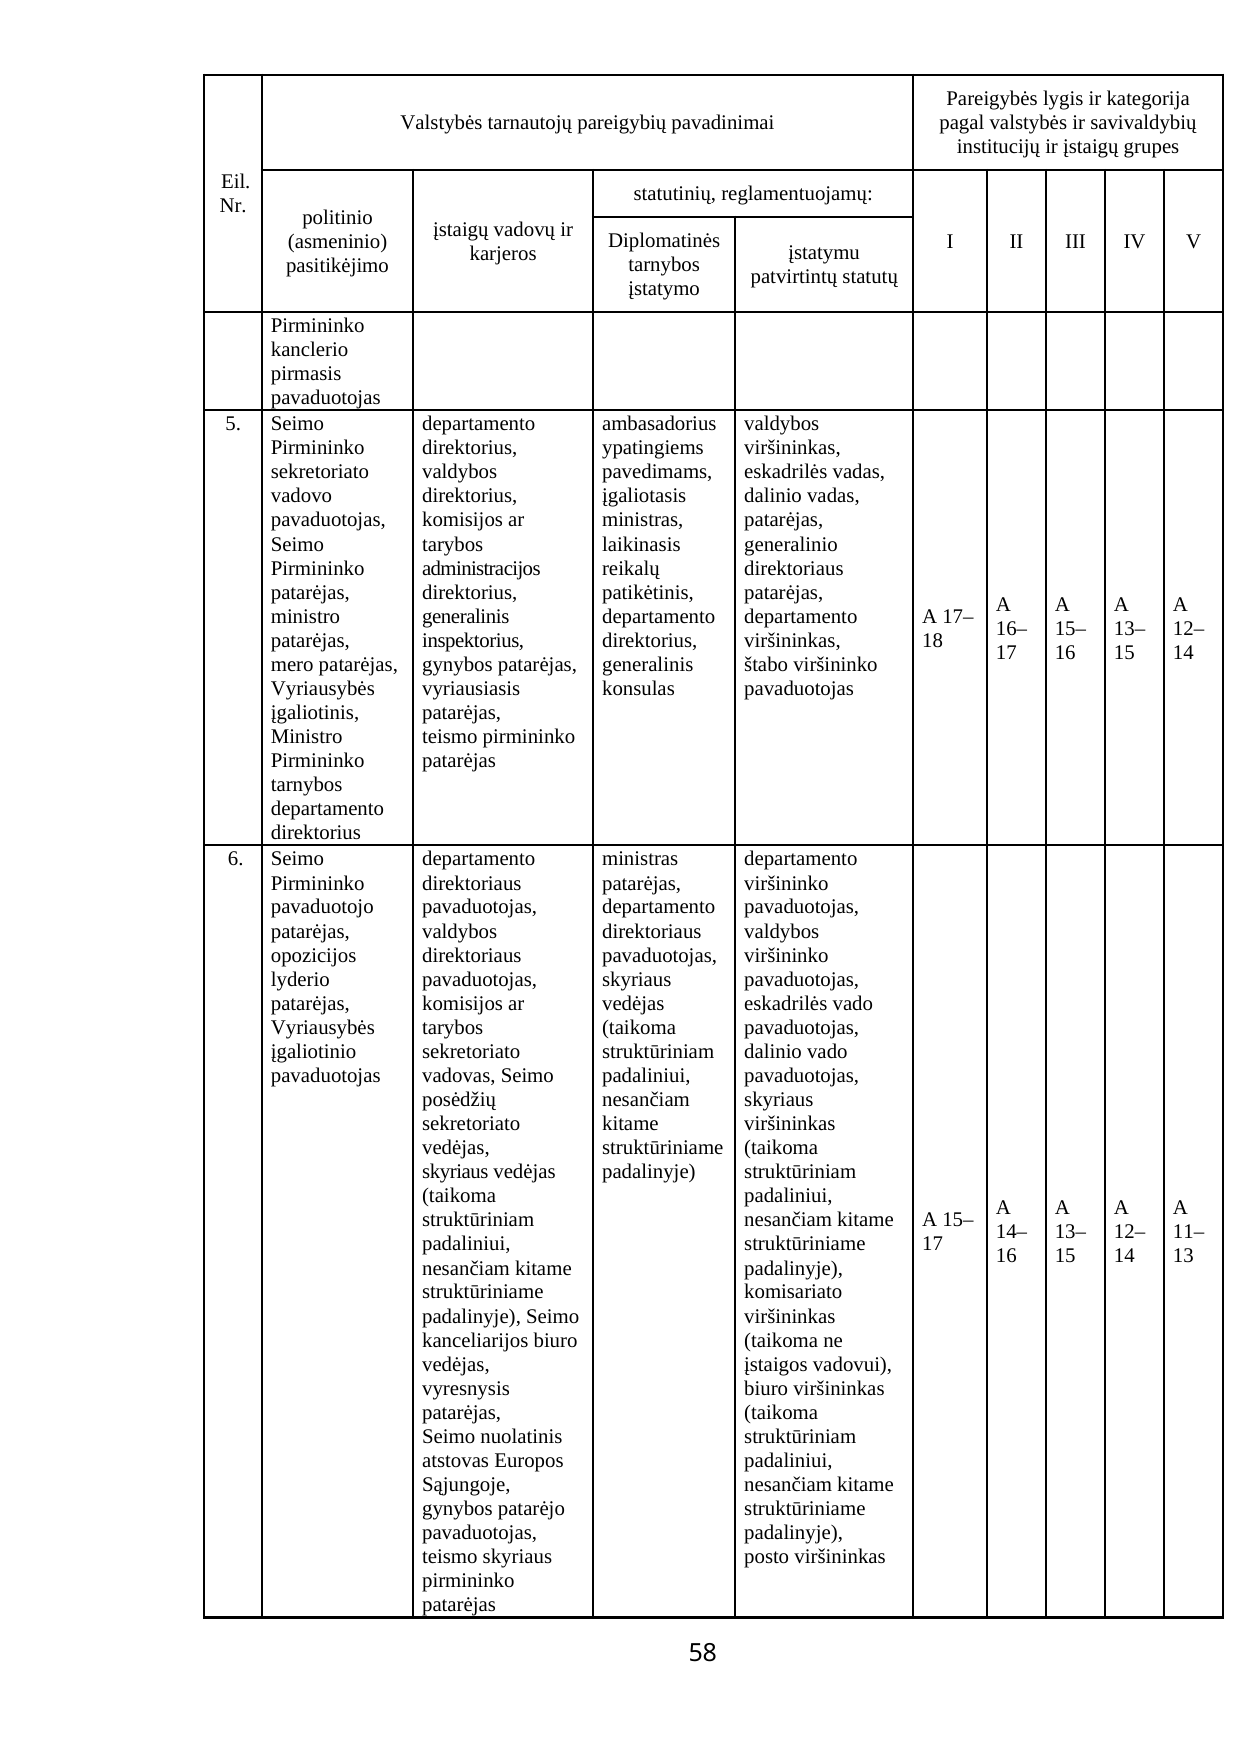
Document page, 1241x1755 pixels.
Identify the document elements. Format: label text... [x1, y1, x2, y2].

table_cell departamento direktorius, valdybos direktorius, komisijos ar tarybos administracijos direktorius, generalinis inspektorius, gynybos patarėjas, vyriausiasis patarėjas, teismo pirmininko patarėjas [414, 411, 592, 844]
table_cell statutinių, reglamentuojamų: [594, 171, 912, 216]
table_cell politinio (asmeninio) pasitikėjimo [263, 171, 412, 311]
table_header Eil. Nr. [205, 76, 261, 311]
table_cell III [1047, 171, 1104, 311]
table_cell IV [1106, 171, 1163, 311]
table_header Valstybės tarnautojų pareigybių pavadinimai [263, 76, 912, 169]
table_cell A 12–14 [1106, 846, 1163, 1616]
table_cell A 15–17 [914, 846, 986, 1616]
table_cell A 12–14 [1165, 411, 1222, 844]
table_cell departamento viršininko pavaduotojas, valdybos viršininko pavaduotojas, eskadrilės vado pavaduotojas, dalinio vado pavaduotojas, skyriaus viršininkas (taikoma struktūriniam padaliniui, nesančiam kitame struktūriniame padalinyje), komisariato viršininkas (taikoma ne įstaigos vadovui), biuro viršininkas (taikoma struktūriniam padaliniui, nesančiam kitame struktūriniame padalinyje), posto viršininkas [736, 846, 912, 1616]
table_cell I [914, 171, 986, 311]
table_cell 6. [205, 846, 261, 1616]
table_cell V [1165, 171, 1222, 311]
table_cell A 16–17 [988, 411, 1045, 844]
table_cell įstaigų vadovų ir karjeros [414, 171, 592, 311]
table_cell [1165, 313, 1222, 409]
table_cell 5. [205, 411, 261, 844]
table_cell valdybos viršininkas, eskadrilės vadas, dalinio vadas, patarėjas, generalinio direktoriaus patarėjas, departamento viršininkas, štabo viršininko pavaduotojas [736, 411, 912, 844]
table_cell A 17–18 [914, 411, 986, 844]
table_cell [594, 313, 734, 409]
table_cell [988, 313, 1045, 409]
table_cell Pirmininko kanclerio pirmasis pavaduotojas [263, 313, 412, 409]
table_cell Seimo Pirmininko pavaduotojo patarėjas, opozicijos lyderio patarėjas, Vyriausybės įgaliotinio pavaduotojas [263, 846, 412, 1616]
table_header Pareigybės lygis ir kategorija pagal valstybės ir savivaldybių institucijų ir įstaigų grupes [914, 76, 1222, 169]
table_cell departamento direktoriaus pavaduotojas, valdybos direktoriaus pavaduotojas, komisijos ar tarybos sekretoriato vadovas, Seimo posėdžių sekretoriato vedėjas, skyriaus vedėjas (taikoma struktūriniam padaliniui, nesančiam kitame struktūriniame padalinyje), Seimo kanceliarijos biuro vedėjas, vyresnysis patarėjas, Seimo nuolatinis atstovas Europos Sąjungoje, gynybos patarėjo pavaduotojas, teismo skyriaus pirmininko patarėjas [414, 846, 592, 1616]
table_cell [205, 313, 261, 409]
table_cell [1106, 313, 1163, 409]
table_cell [736, 313, 912, 409]
table_cell ambasadorius ypatingiems pavedimams, įgaliotasis ministras, laikinasis reikalų patikėtinis, departamento direktorius, generalinis konsulas [594, 411, 734, 844]
table_cell [914, 313, 986, 409]
table_cell A 11–13 [1165, 846, 1222, 1616]
table_cell įstatymu patvirtintų statutų [736, 218, 912, 311]
table_cell Diplomatinės tarnybos įstatymo [594, 218, 734, 311]
table_cell II [988, 171, 1045, 311]
table_cell ministras patarėjas, departamento direktoriaus pavaduotojas, skyriaus vedėjas (taikoma struktūriniam padaliniui, nesančiam kitame struktūriniame padalinyje) [594, 846, 734, 1616]
table_cell [1047, 313, 1104, 409]
table_cell A 13–15 [1106, 411, 1163, 844]
table_cell A 15–16 [1047, 411, 1104, 844]
table_cell Seimo Pirmininko sekretoriato vadovo pavaduotojas, Seimo Pirmininko patarėjas, ministro patarėjas, mero patarėjas, Vyriausybės įgaliotinis, Ministro Pirmininko tarnybos departamento direktorius [263, 411, 412, 844]
table_cell A 14–16 [988, 846, 1045, 1616]
table_cell [414, 313, 592, 409]
table_cell A 13–15 [1047, 846, 1104, 1616]
